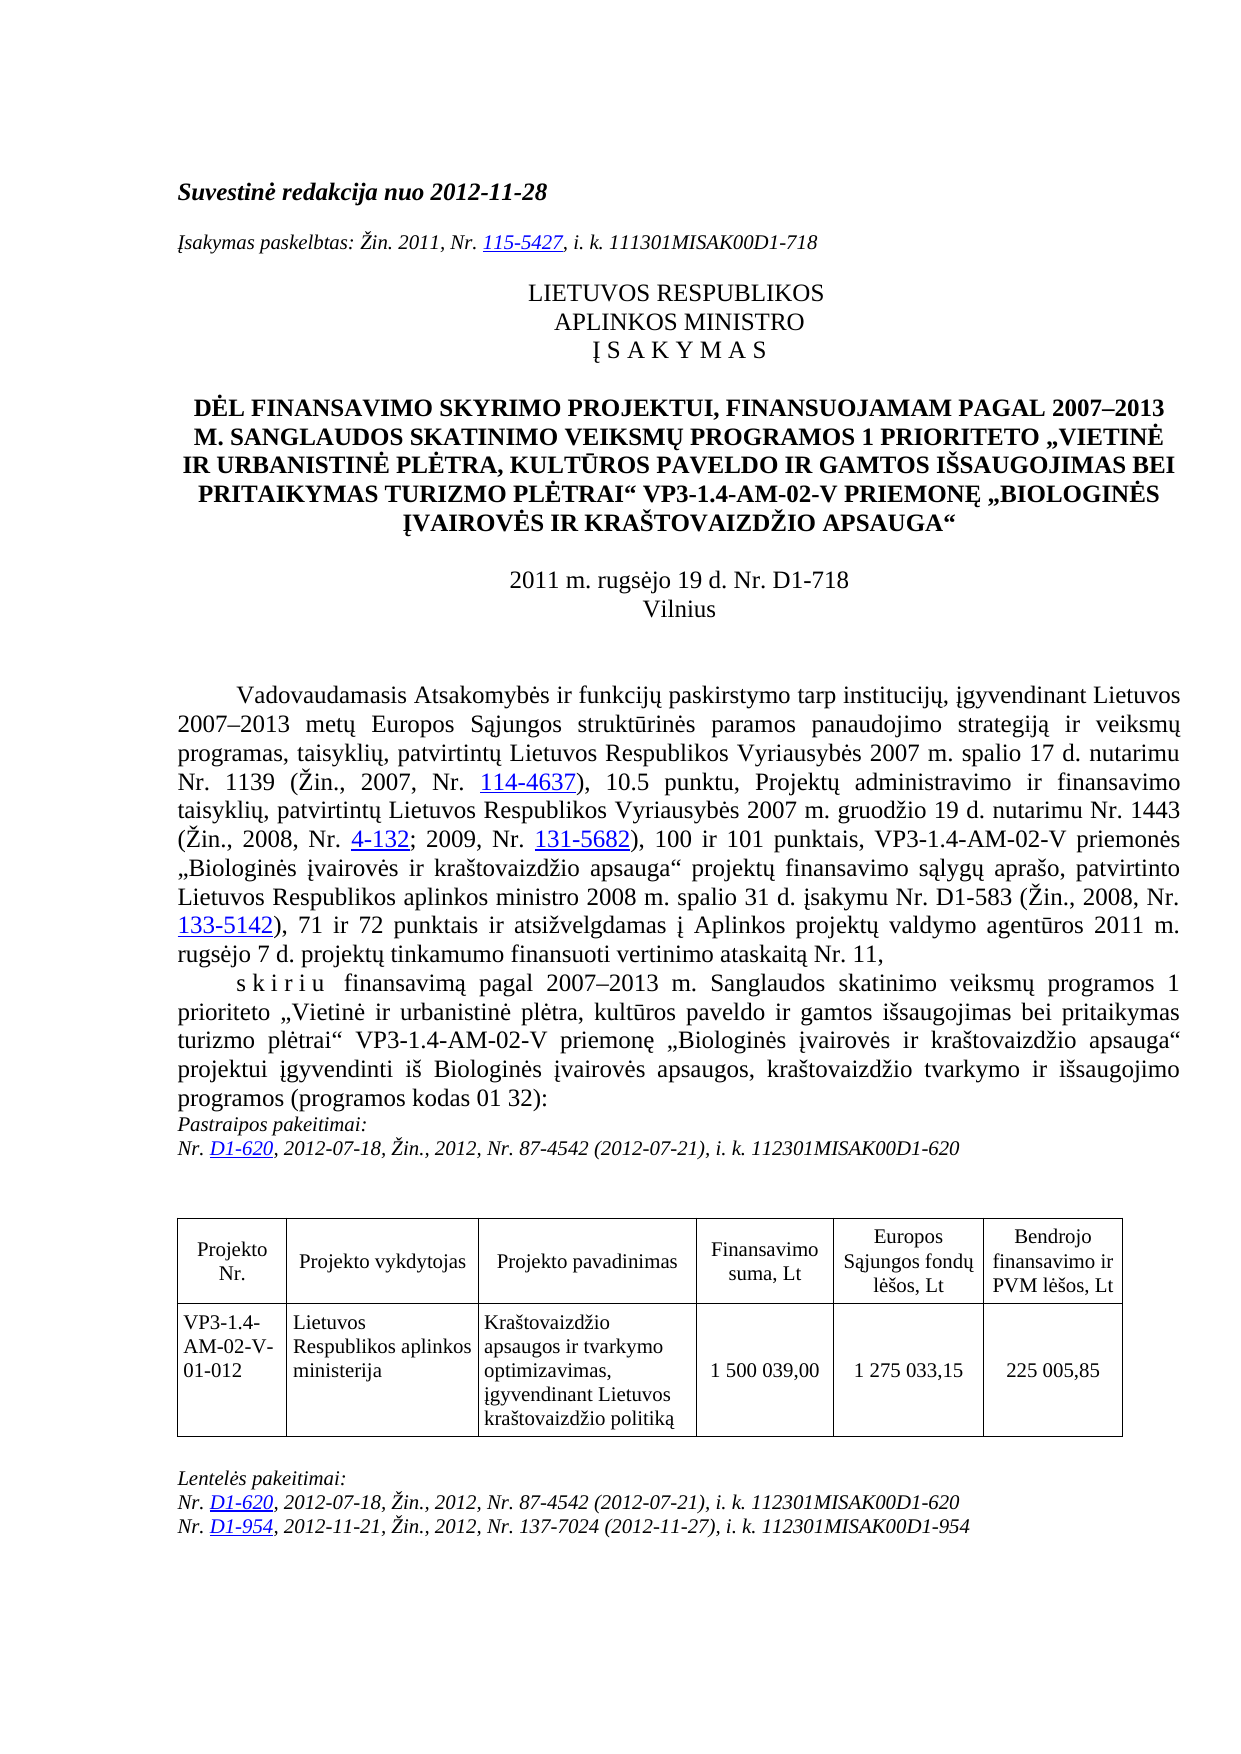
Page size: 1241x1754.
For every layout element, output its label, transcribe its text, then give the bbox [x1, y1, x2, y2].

text LIETUVOS RESPUBLIKOS [177, 278, 1181, 307]
table_cell 225 005,85 [984, 1304, 1122, 1436]
table_cell 1 275 033,15 [834, 1304, 983, 1436]
table_cell 1 500 039,00 [697, 1304, 833, 1436]
text Vilnius [177, 594, 1181, 623]
table_header Europos Sąjungos fondų lėšos, Lt [834, 1219, 983, 1303]
table_header Projekto pavadinimas [479, 1219, 696, 1303]
text Nr. D1-954, 2012-11-21, Žin., 2012, Nr. 137-7024 (2012-11-27), i. k. 112301MISAK00D1-954 [177, 1514, 1181, 1538]
table_header Projekto Nr. [178, 1219, 286, 1303]
text APLINKOS MINISTRO [177, 307, 1181, 336]
text Suvestinė redakcija nuo 2012-11-28 [177, 177, 1181, 206]
text DĖL FINANSAVIMO SKYRIMO PROJEKTUI, FINANSUOJAMAM PAGAL 2007–2013 M. SANGLAUDOS SKATINIMO VEIKSMŲ PROGRAMOS 1 PRIORITETO „vietinė ir urbanistinė plėtra, kultūros paveldo ir gamtos išsaugojimas bei pritaikymas turizmo plėtrai“ VP3-1.4-AM-02-V priemonę „Biologinės įvairovės ir kraštovaizdžio apsauga“ [177, 393, 1181, 537]
text 2011 m. rugsėjo 19 d. Nr. D1-718 [177, 566, 1181, 594]
table_header Projekto vykdytojas [287, 1219, 478, 1303]
text Įsakymas paskelbtas: Žin. 2011, Nr. 115-5427, i. k. 111301MISAK00D1-718 [177, 230, 1181, 254]
text Nr. D1-620, 2012-07-18, Žin., 2012, Nr. 87-4542 (2012-07-21), i. k. 112301MISAK00D1-620 [177, 1136, 1181, 1160]
table_header Bendrojo finansavimo ir PVM lėšos, Lt [984, 1219, 1122, 1303]
table_header Finansavimo suma, Lt [697, 1219, 833, 1303]
text Pastraipos pakeitimai: [177, 1112, 1181, 1136]
text Lentelės pakeitimai: [177, 1466, 1181, 1490]
text skiriu finansavimą pagal 2007–2013 m. Sanglaudos skatinimo veiksmų programos 1 prioriteto „Vietinė ir urbanistinė plėtra, kultūros paveldo ir gamtos išsaugojimas bei pritaikymas turizmo plėtrai“ VP3-1.4-AM-02-V priemonę „Biologinės įvairovės ir kraštovaizdžio apsauga“ projektui įgyvendinti iš Biologinės įvairovės apsaugos, kraštovaizdžio tvarkymo ir išsaugojimo programos (programos kodas 01 32): [177, 968, 1181, 1112]
table_cell VP3-1.4-AM-02-V-01-012 [178, 1304, 286, 1436]
table_cell Lietuvos Respublikos aplinkos ministerija [287, 1304, 478, 1436]
text Vadovaudamasis Atsakomybės ir funkcijų paskirstymo tarp institucijų, įgyvendinant Lietuvos 2007–2013 metų Europos Sąjungos struktūrinės paramos panaudojimo strategiją ir veiksmų programas, taisyklių, patvirtintų Lietuvos Respublikos Vyriausybės 2007 m. spalio 17 d. nutarimu Nr. 1139 (Žin., 2007, Nr. 114-4637), 10.5 punktu, Projektų administravimo ir finansavimo taisyklių, patvirtintų Lietuvos Respublikos Vyriausybės 2007 m. gruodžio 19 d. nutarimu Nr. 1443 (Žin., 2008, Nr. 4-132; 2009, Nr. 131-5682), 100 ir 101 punktais, VP3-1.4-AM-02-V priemonės „Biologinės įvairovės ir kraštovaizdžio apsauga“ projektų finansavimo sąlygų aprašo, patvirtinto Lietuvos Respublikos aplinkos ministro 2008 m. spalio 31 d. įsakymu Nr. D1-583 (Žin., 2008, Nr. 133-5142), 71 ir 72 punktais ir atsižvelgdamas į Aplinkos projektų valdymo agentūros 2011 m. rugsėjo 7 d. projektų tinkamumo finansuoti vertinimo ataskaitą Nr. 11, [177, 681, 1181, 968]
table_cell Kraštovaizdžio apsaugos ir tvarkymo optimizavimas, įgyvendinant Lietuvos kraštovaizdžio politiką [479, 1304, 696, 1436]
text Nr. D1-620, 2012-07-18, Žin., 2012, Nr. 87-4542 (2012-07-21), i. k. 112301MISAK00D1-620 [177, 1490, 1181, 1514]
text ĮSAKYMAS [177, 336, 1181, 364]
